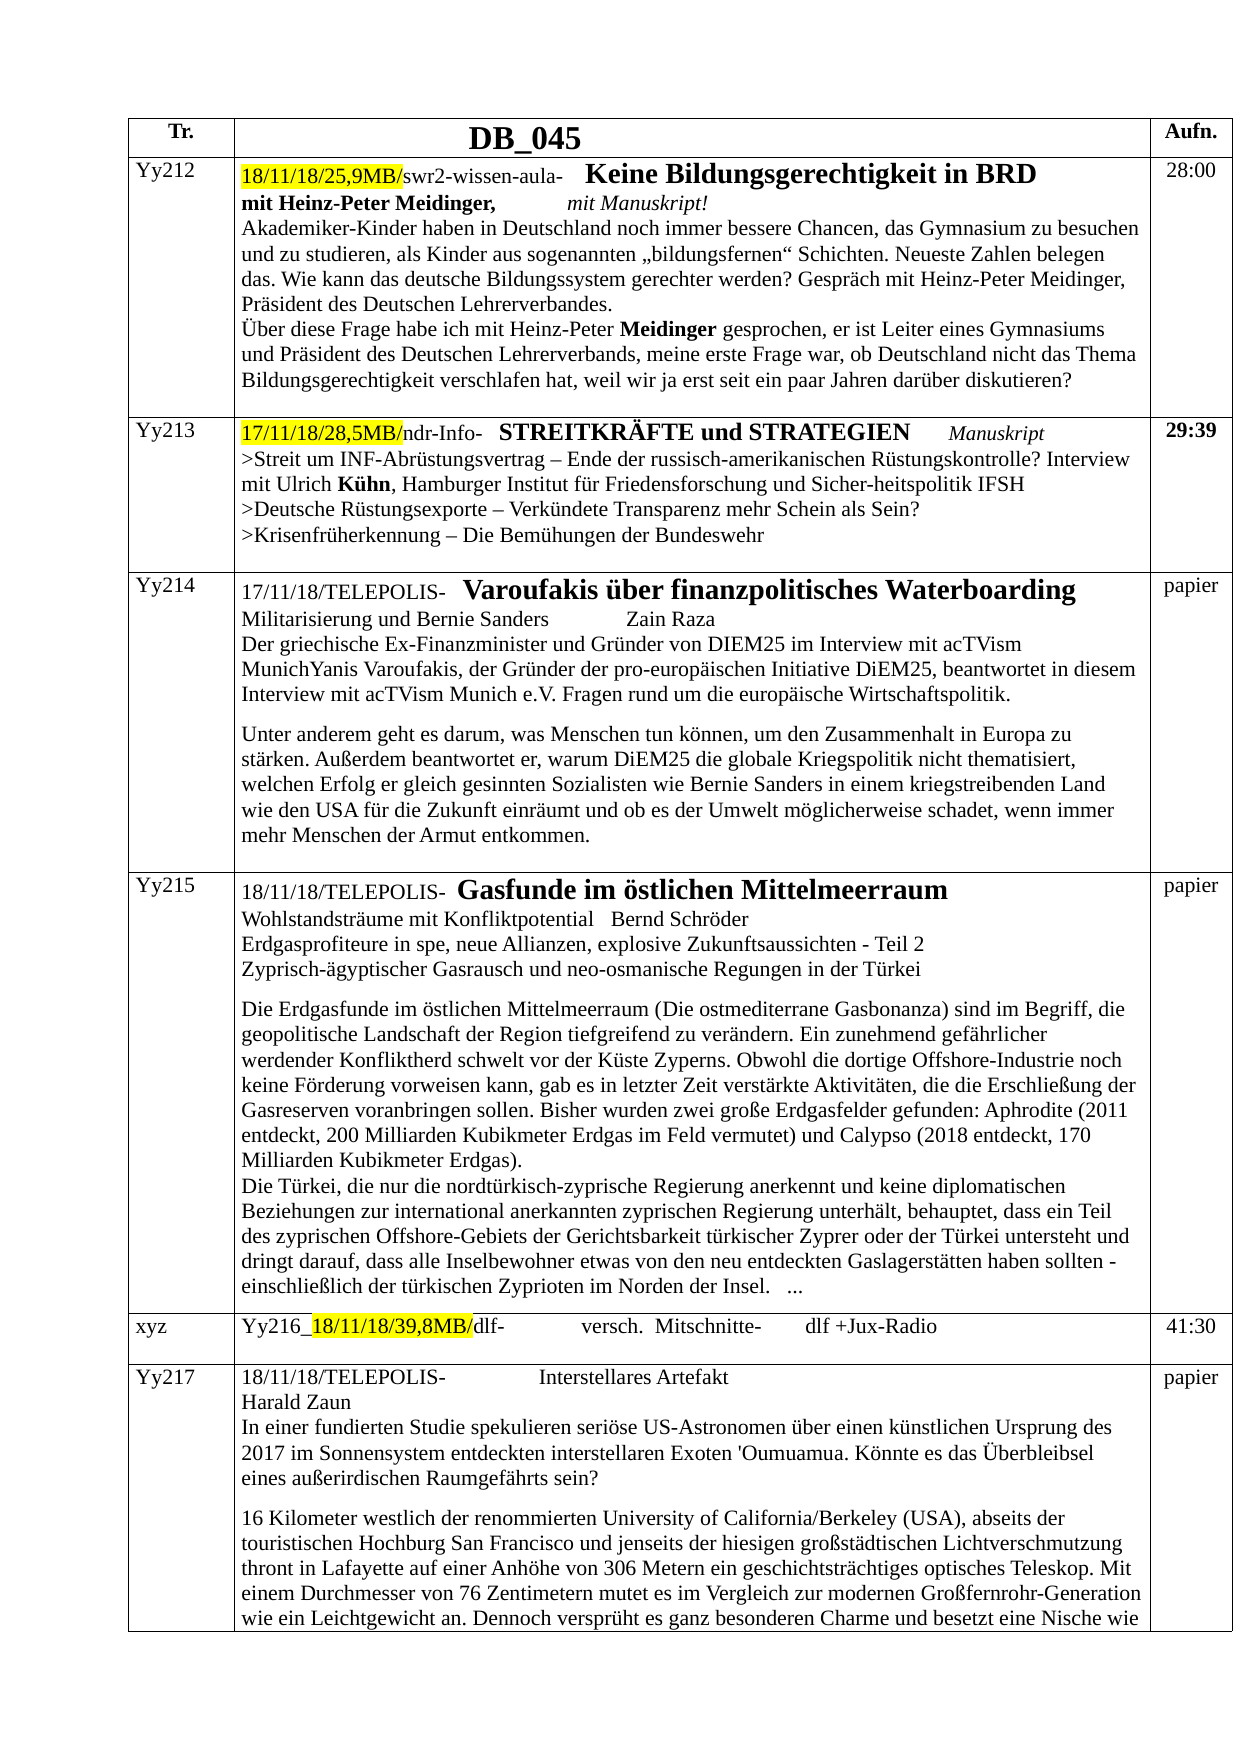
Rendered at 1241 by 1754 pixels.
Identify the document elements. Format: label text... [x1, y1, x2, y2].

table_cell 17/11/18/TELEPOLIS- Varoufakis über finanzpolitisches Waterboarding Militarisierung und Bernie Sanders Zain Raza Der griechische Ex-Finanzminister und Gründer von DIEM25 im Interview mit acTVism MunichYanis Varoufakis, der Gründer der pro-europäischen Initiative DiEM25, beantwortet in diesem Interview mit acTVism Munich e.V. Fragen rund um die europäische Wirtschaftspolitik. Unter anderem geht es darum, was Menschen tun können, um den Zusammenhalt in Europa zu stärken. Außerdem beantwortet er, warum DiEM25 die globale Kriegspolitik nicht thematisiert, welchen Erfolg er gleich gesinnten Sozialisten wie Bernie Sanders in einem kriegstreibenden Land wie den USA für die Zukunft einräumt und ob es der Umwelt möglicherweise schadet, wenn immer mehr Menschen der Armut entkommen. [235, 573, 1150, 872]
table_cell 17/11/18/28,5MB/ndr-Info- STREITKRÄFTE und STRATEGIEN Manuskript >Streit um INF-Abrüstungsvertrag – Ende der russisch-amerikanischen Rüstungskontrolle? Interview mit Ulrich Kühn, Hamburger Institut für Friedensforschung und Sicher-heitspolitik IFSH >Deutsche Rüstungsexporte – Verkündete Transparenz mehr Schein als Sein? >Krisenfrüherkennung – Die Bemühungen der Bundeswehr [235, 418, 1150, 572]
table_cell papier [1151, 1365, 1232, 1631]
table_header Aufn. [1151, 119, 1232, 157]
table_cell 18/11/18/TELEPOLIS- Gasfunde im östlichen Mittelmeerraum Wohlstandsträume mit Konfliktpotential Bernd Schröder Erdgasprofiteure in spe, neue Allianzen, explosive Zukunftsaussichten - Teil 2 Zyprisch-ägyptischer Gasrausch und neo-osmanische Regungen in der Türkei Die Erdgasfunde im östlichen Mittelmeerraum (Die ostmediterrane Gasbonanza) sind im Begriff, die geopolitische Landschaft der Region tiefgreifend zu verändern. Ein zunehmend gefährlicher werdender Konfliktherd schwelt vor der Küste Zyperns. Obwohl die dortige Offshore-Industrie noch keine Förderung vorweisen kann, gab es in letzter Zeit verstärkte Aktivitäten, die die Erschließung der Gasreserven voranbringen sollen. Bisher wurden zwei große Erdgasfelder gefunden: Aphrodite (2011 entdeckt, 200 Milliarden Kubikmeter Erdgas im Feld vermutet) und Calypso (2018 entdeckt, 170 Milliarden Kubikmeter Erdgas). Die Türkei, die nur die nordtürkisch-zyprische Regierung anerkennt und keine diplomatischen Beziehungen zur international anerkannten zyprischen Regierung unterhält, behauptet, dass ein Teil des zyprischen Offshore-Gebiets der Gerichtsbarkeit türkischer Zyprer oder der Türkei untersteht und dringt darauf, dass alle Inselbewohner etwas von den neu entdeckten Gaslagerstätten haben sollten - einschließlich der türkischen Zyprioten im Norden der Insel. ... [235, 873, 1150, 1313]
table_cell 28:00 [1151, 158, 1232, 417]
table_cell Yy214 [129, 573, 234, 872]
table_cell xyz [129, 1314, 234, 1364]
table_cell Yy216_18/11/18/39,8MB/dlf- versch. Mitschnitte- dlf +Jux-Radio [235, 1314, 1150, 1364]
table_cell Yy213 [129, 418, 234, 572]
table_cell 41:30 [1151, 1314, 1232, 1364]
table_cell 18/11/18/TELEPOLIS- Interstellares Artefakt Harald Zaun In einer fundierten Studie spekulieren seriöse US-Astronomen über einen künstlichen Ursprung des 2017 im Sonnensystem entdeckten interstellaren Exoten 'Oumuamua. Könnte es das Überbleibsel eines außerirdischen Raumgefährts sein? 16 Kilometer westlich der renommierten University of California/Berkeley (USA), abseits der touristischen Hochburg San Francisco und jenseits der hiesigen großstädtischen Lichtverschmutzung thront in Lafayette auf einer Anhöhe von 306 Metern ein geschichtsträchtiges optisches Teleskop. Mit einem Durchmesser von 76 Zentimetern mutet es im Vergleich zur modernen Großfernrohr-Generation wie ein Leichtgewicht an. Dennoch versprüht es ganz besonderen Charme und besetzt eine Nische wie [235, 1365, 1150, 1631]
table_cell Yy217 [129, 1365, 234, 1631]
table_cell papier [1151, 873, 1232, 1313]
table_header DB_045 [235, 119, 1150, 157]
table_header Tr. [129, 119, 234, 157]
table_cell papier [1151, 573, 1232, 872]
table_cell 29:39 [1151, 418, 1232, 572]
table_cell Yy212 [129, 158, 234, 417]
table_cell 18/11/18/25,9MB/swr2-wissen-aula- Keine Bildungsgerechtigkeit in BRD mit Heinz-Peter Meidinger, mit Manuskript! Akademiker-Kinder haben in Deutschland noch immer bessere Chancen, das Gymnasium zu besuchen und zu studieren, als Kinder aus sogenannten „bildungsfernen“ Schichten. Neueste Zahlen belegen das. Wie kann das deutsche Bildungssystem gerechter werden? Gespräch mit Heinz-Peter Meidinger, Präsident des Deutschen Lehrerverbandes. Über diese Frage habe ich mit Heinz-Peter Meidinger gesprochen, er ist Leiter eines Gymnasiums und Präsident des Deutschen Lehrerverbands, meine erste Frage war, ob Deutschland nicht das Thema Bildungsgerechtigkeit verschlafen hat, weil wir ja erst seit ein paar Jahren darüber diskutieren? [235, 158, 1150, 417]
table_cell Yy215 [129, 873, 234, 1313]
